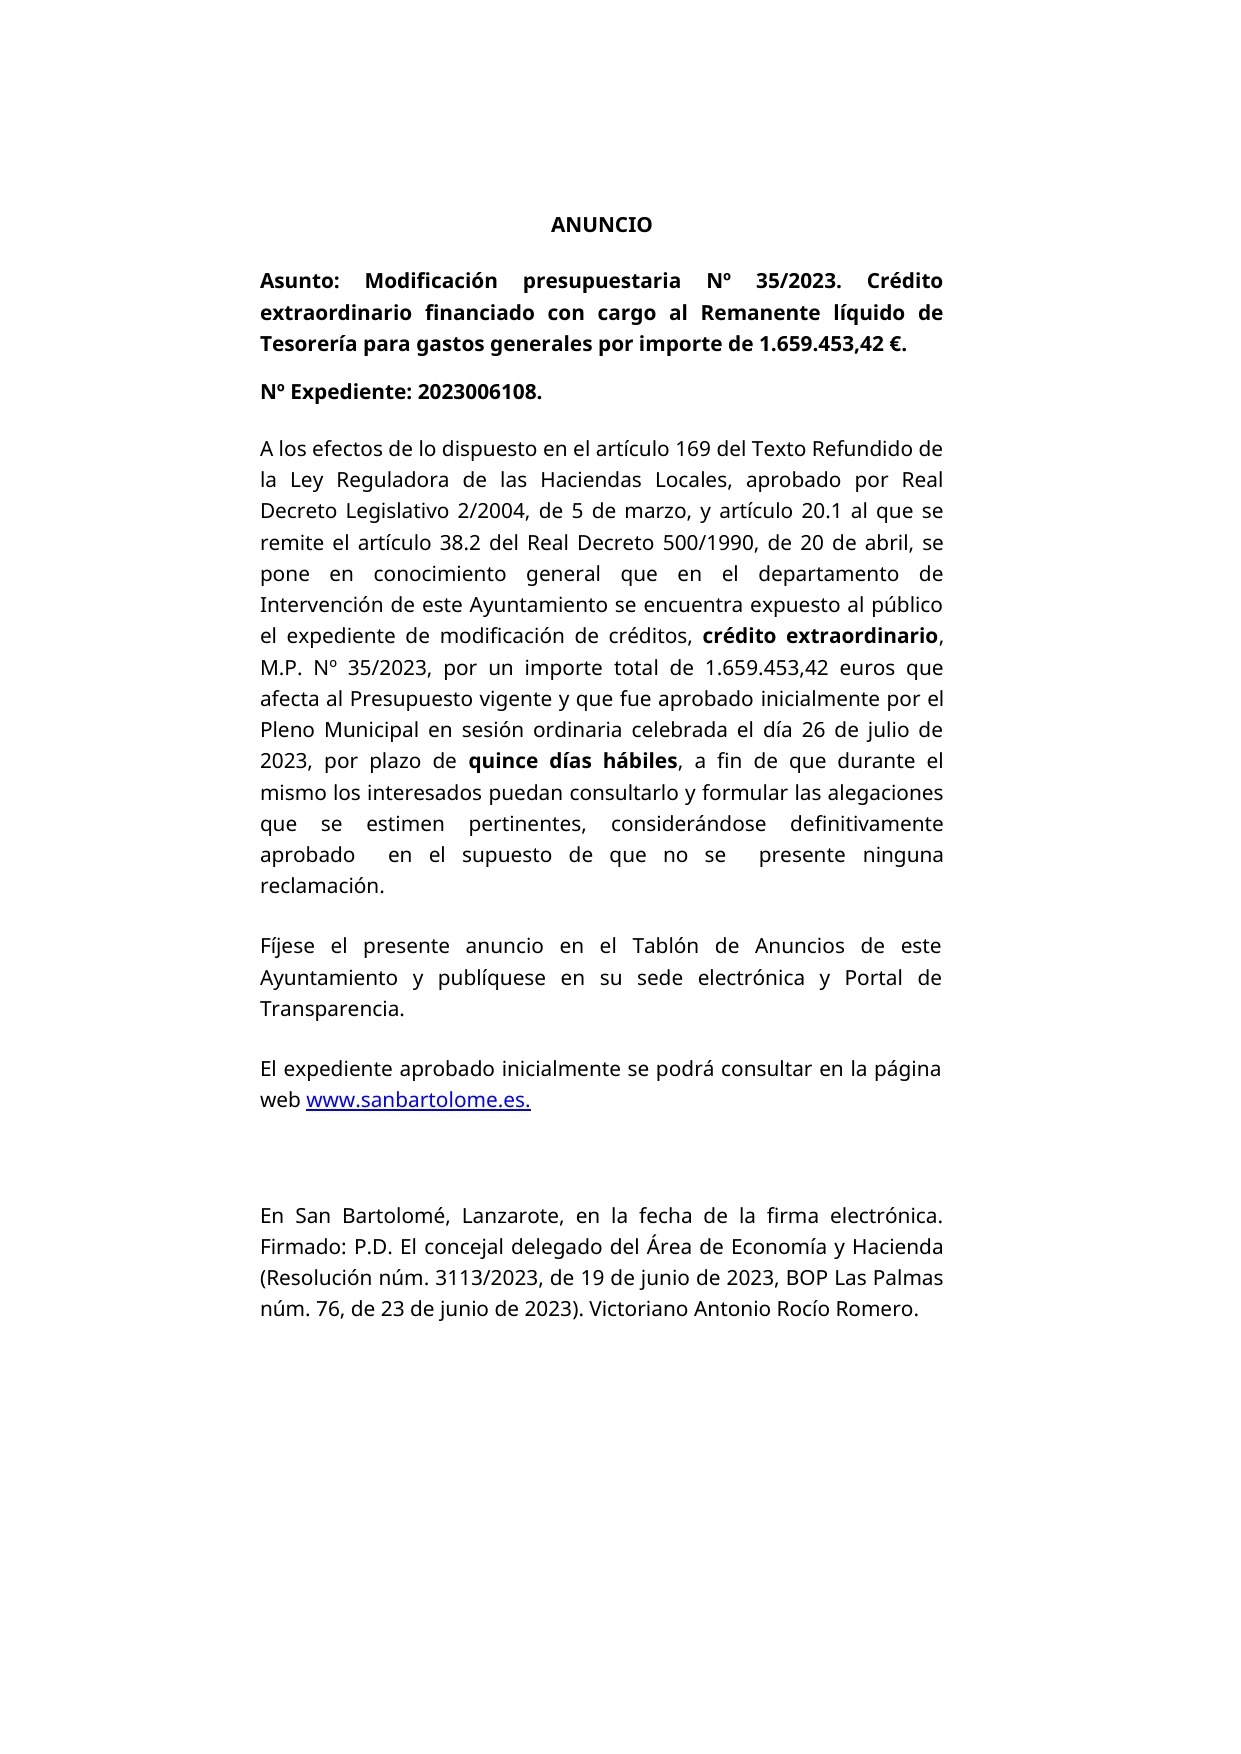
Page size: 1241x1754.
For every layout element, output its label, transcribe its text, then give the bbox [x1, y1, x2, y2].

text El expediente aprobado inicialmente se podrá consultar en la página web www.sanbartolome.es. [260, 1054, 943, 1114]
text Asunto: Modificación presupuestaria Nº 35/2023. Crédito extraordinario financiado con cargo al Remanente líquido de Tesorería para gastos generales por importe de 1.659.453,42 €. [260, 267, 944, 358]
text ANUNCIO [118, 210, 1085, 238]
text En San Bartolomé, Lanzarote, en la fecha de la firma electrónica. Firmado: P.D. El concejal delegado del Área de Economía y Hacienda (Resolución núm. 3113/2023, de 19 de junio de 2023, BOP Las Palmas núm. 76, de 23 de junio de 2023). Victoriano Antonio Rocío Romero. [260, 1201, 944, 1323]
text Fíjese el presente anuncio en el Tablón de Anuncios de este Ayuntamiento y publíquese en su sede electrónica y Portal de Transparencia. [260, 931, 943, 1022]
text Nº Expediente: 2023006108. [260, 377, 1122, 405]
text A los efectos de lo dispuesto en el artículo 169 del Texto Refundido de la Ley Reguladora de las Haciendas Locales, aprobado por Real Decreto Legislativo 2/2004, de 5 de marzo, y artículo 20.1 al que se remite el artículo 38.2 del Real Decreto 500/1990, de 20 de abril, se pone en conocimiento general que en el departamento de Intervención de este Ayuntamiento se encuentra expuesto al público el expediente de modificación de créditos, crédito extraordinario, M.P. Nº 35/2023, por un importe total de 1.659.453,42 euros que afecta al Presupuesto vigente y que fue aprobado inicialmente por el Pleno Municipal en sesión ordinaria celebrada el día 26 de julio de 2023, por plazo de quince días hábiles, a fin de que durante el mismo los interesados puedan consultarlo y formular las alegaciones que se estimen pertinentes, considerándose definitivamente aprobado en el supuesto de que no se presente ninguna reclamación. [260, 434, 944, 900]
